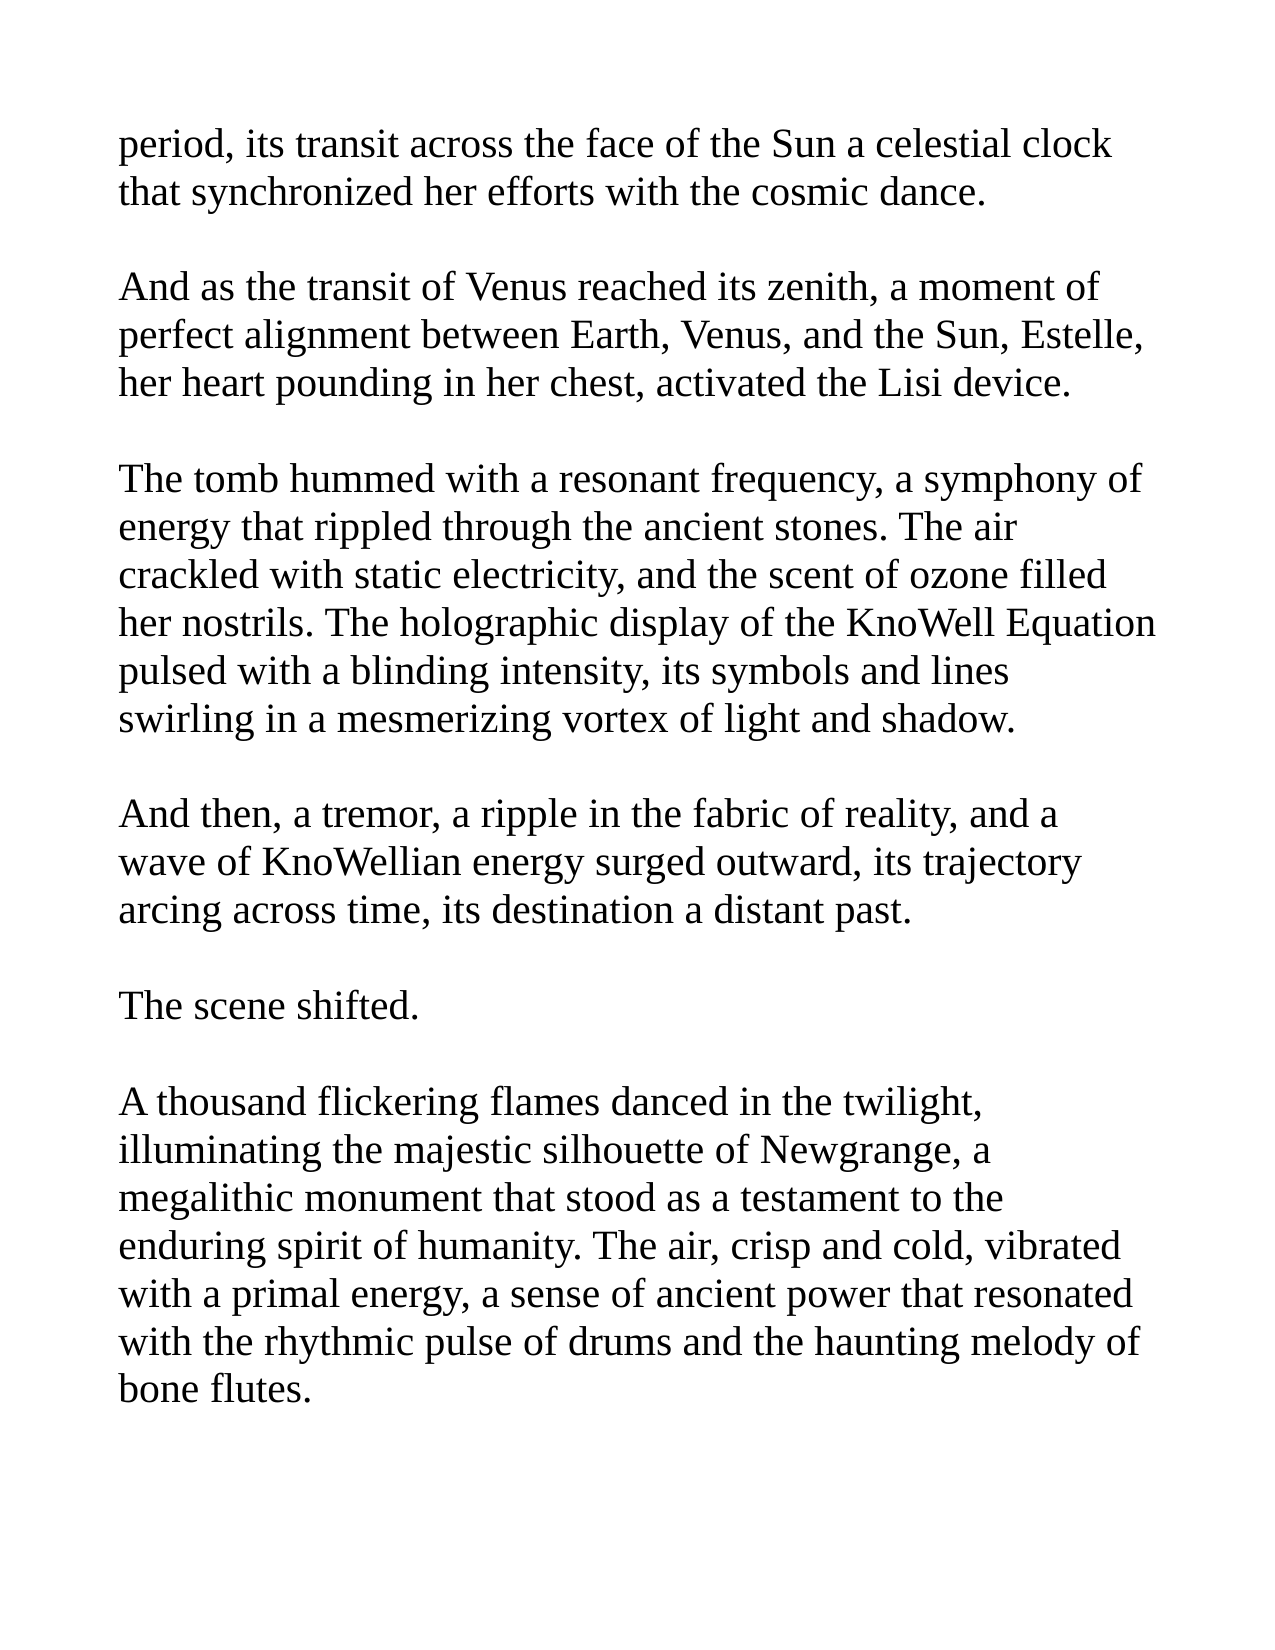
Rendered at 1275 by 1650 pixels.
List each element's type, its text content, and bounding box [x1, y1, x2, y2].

text The scene shifted. [118, 981, 1157, 1028]
text The tomb hummed with a resonant frequency, a symphony of energy that rippled through the ancient stones. The air crackled with static electricity, and the scent of ozone filled her nostrils. The holographic display of the KnoWell Equation pulsed with a blinding intensity, its symbols and lines swirling in a mesmerizing vortex of light and shadow. [118, 453, 1157, 741]
text period, its transit across the face of the Sun a celestial clock that synchronized her efforts with the cosmic dance. [118, 118, 1157, 214]
text And as the transit of Venus reached its zenith, a moment of perfect alignment between Earth, Venus, and the Sun, Estelle, her heart pounding in her chest, activated the Lisi device. [118, 262, 1157, 406]
text And then, a tremor, a ripple in the fabric of reality, and a wave of KnoWellian energy surged outward, its trajectory arcing across time, its destination a distant past. [118, 789, 1157, 933]
text A thousand flickering flames danced in the twilight, illuminating the majestic silhouette of Newgrange, a megalithic monument that stood as a testament to the enduring spirit of humanity. The air, crisp and cold, vibrated with a primal energy, a sense of ancient power that resonated with the rhythmic pulse of drums and the haunting melody of bone flutes. [118, 1076, 1157, 1412]
